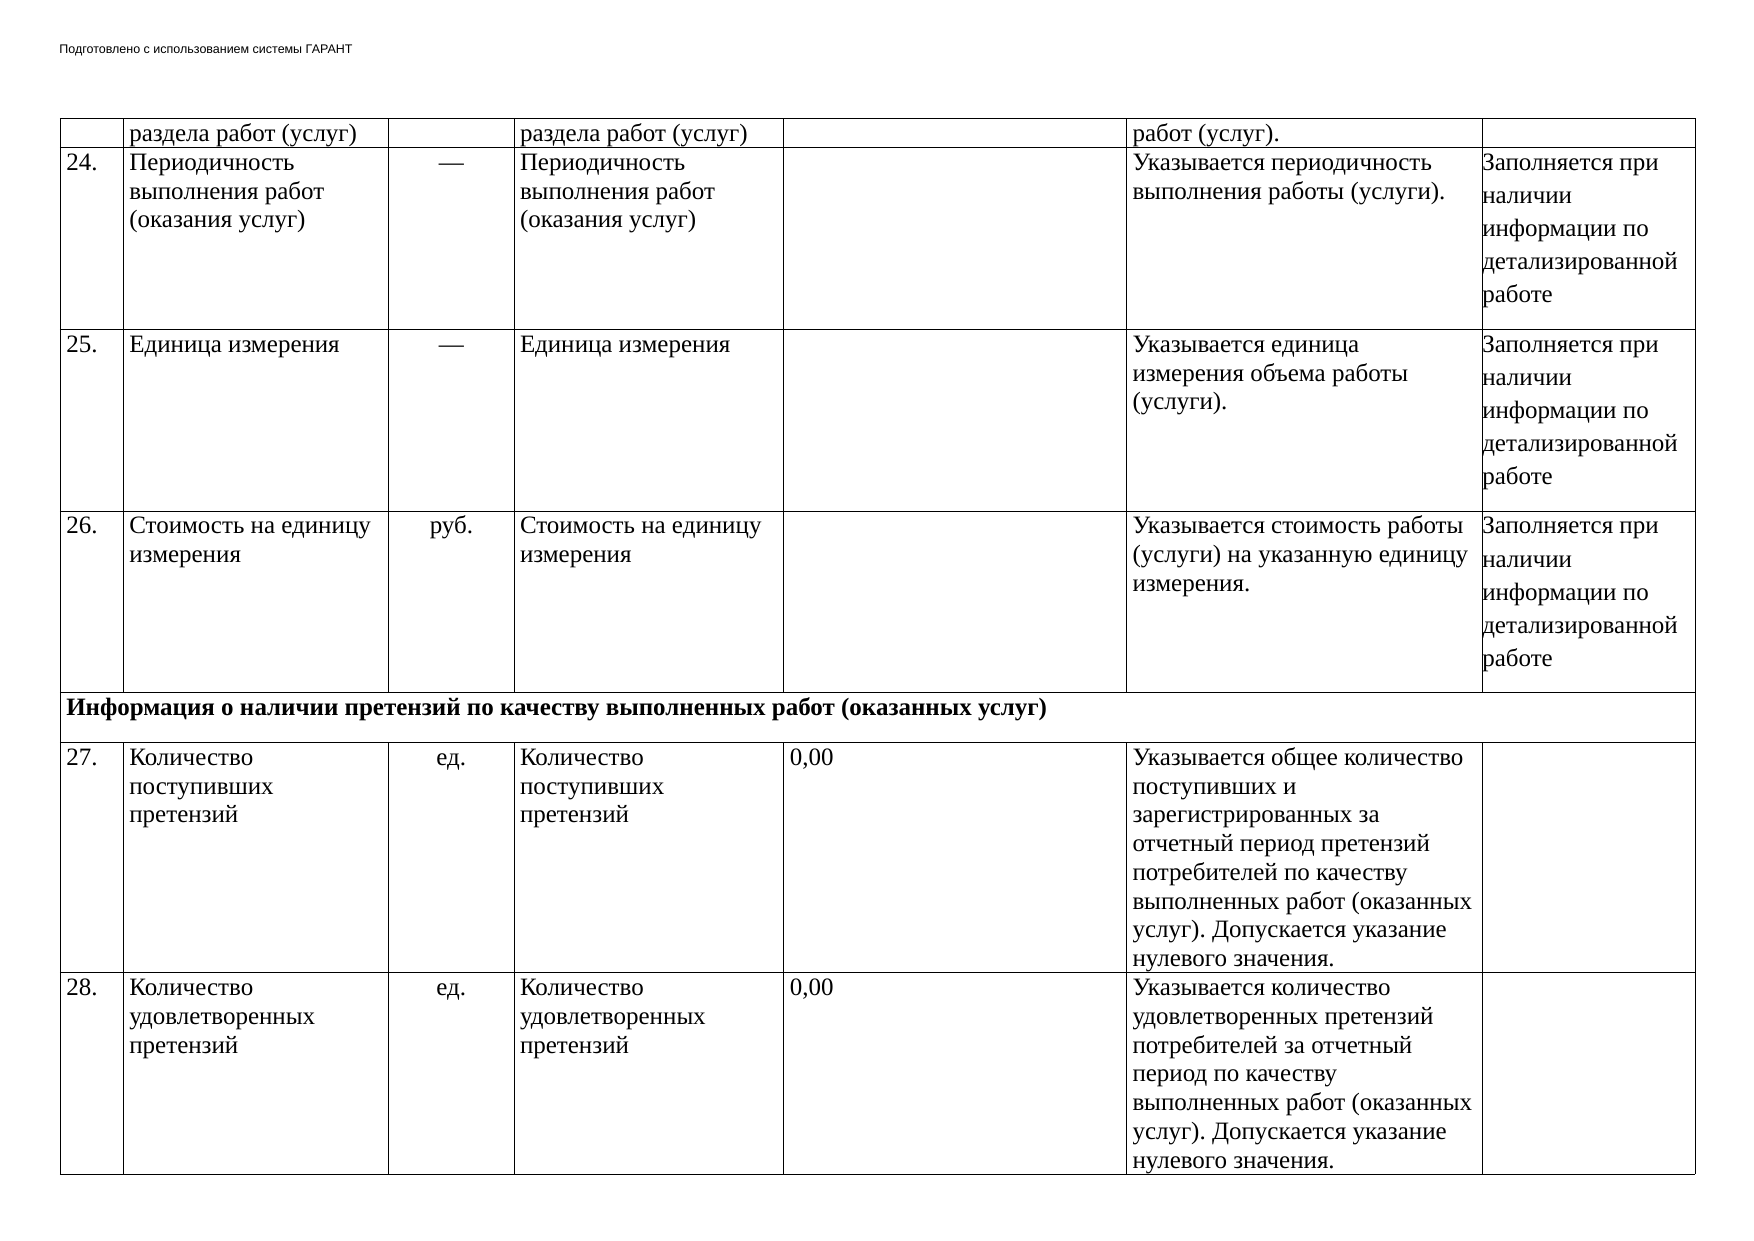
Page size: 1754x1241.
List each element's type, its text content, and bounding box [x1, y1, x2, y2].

table_cell Периодичность выполнения работ (оказания услуг) [515, 148, 783, 329]
table_cell Стоимость на единицу измерения [515, 512, 783, 692]
table_cell [1483, 119, 1695, 147]
table_cell 0,00 [784, 743, 1126, 972]
table_cell 25. [61, 330, 123, 511]
table_cell Периодичность выполнения работ (оказания услуг) [124, 148, 388, 329]
table_cell Указывается единица измерения объема работы (услуги). [1127, 330, 1482, 511]
table_cell Указывается стоимость работы (услуги) на указанную единицу измерения. [1127, 512, 1482, 692]
table_cell 26. [61, 512, 123, 692]
table_cell Стоимость на единицу измерения [124, 512, 388, 692]
table_cell [784, 330, 1126, 511]
table_cell Количество удовлетворенных претензий [515, 973, 783, 1173]
table_cell раздела работ (услуг) [515, 119, 783, 147]
table_cell Заполняется при наличии информации по детализированной работе [1483, 512, 1695, 692]
table_cell 24. [61, 148, 123, 329]
table_cell [61, 119, 123, 147]
table_cell Заполняется при наличии информации по детализированной работе [1483, 330, 1695, 511]
table_cell Заполняется при наличии информации по детализированной работе [1483, 148, 1695, 329]
table_cell Указывается периодичность выполнения работы (услуги). [1127, 148, 1482, 329]
table_cell раздела работ (услуг) [124, 119, 388, 147]
table_cell ед. [389, 973, 514, 1173]
table_cell [784, 119, 1126, 147]
table_cell [1483, 973, 1695, 1173]
table_cell ед. [389, 743, 514, 972]
table_cell 0,00 [784, 973, 1126, 1173]
table_cell Количество поступивших претензий [124, 743, 388, 972]
table_cell — [389, 148, 514, 329]
table_cell [784, 512, 1126, 692]
table_cell Количество поступивших претензий [515, 743, 783, 972]
table_cell Указывается общее количество поступивших и зарегистрированных за отчетный период претензий потребителей по качеству выполненных работ (оказанных услуг). Допускается указание нулевого значения. [1127, 743, 1482, 972]
table_cell Количество удовлетворенных претензий [124, 973, 388, 1173]
table_cell Единица измерения [515, 330, 783, 511]
table_cell 28. [61, 973, 123, 1173]
table_cell Информация о наличии претензий по качеству выполненных работ (оказанных услуг) [61, 693, 1695, 742]
table_cell [784, 148, 1126, 329]
table_cell Единица измерения [124, 330, 388, 511]
table_cell работ (услуг). [1127, 119, 1482, 147]
table_cell [389, 119, 514, 147]
table_cell [1483, 743, 1695, 972]
table_cell — [389, 330, 514, 511]
table_cell 27. [61, 743, 123, 972]
table_cell руб. [389, 512, 514, 692]
table_cell Указывается количество удовлетворенных претензий потребителей за отчетный период по качеству выполненных работ (оказанных услуг). Допускается указание нулевого значения. [1127, 973, 1482, 1173]
